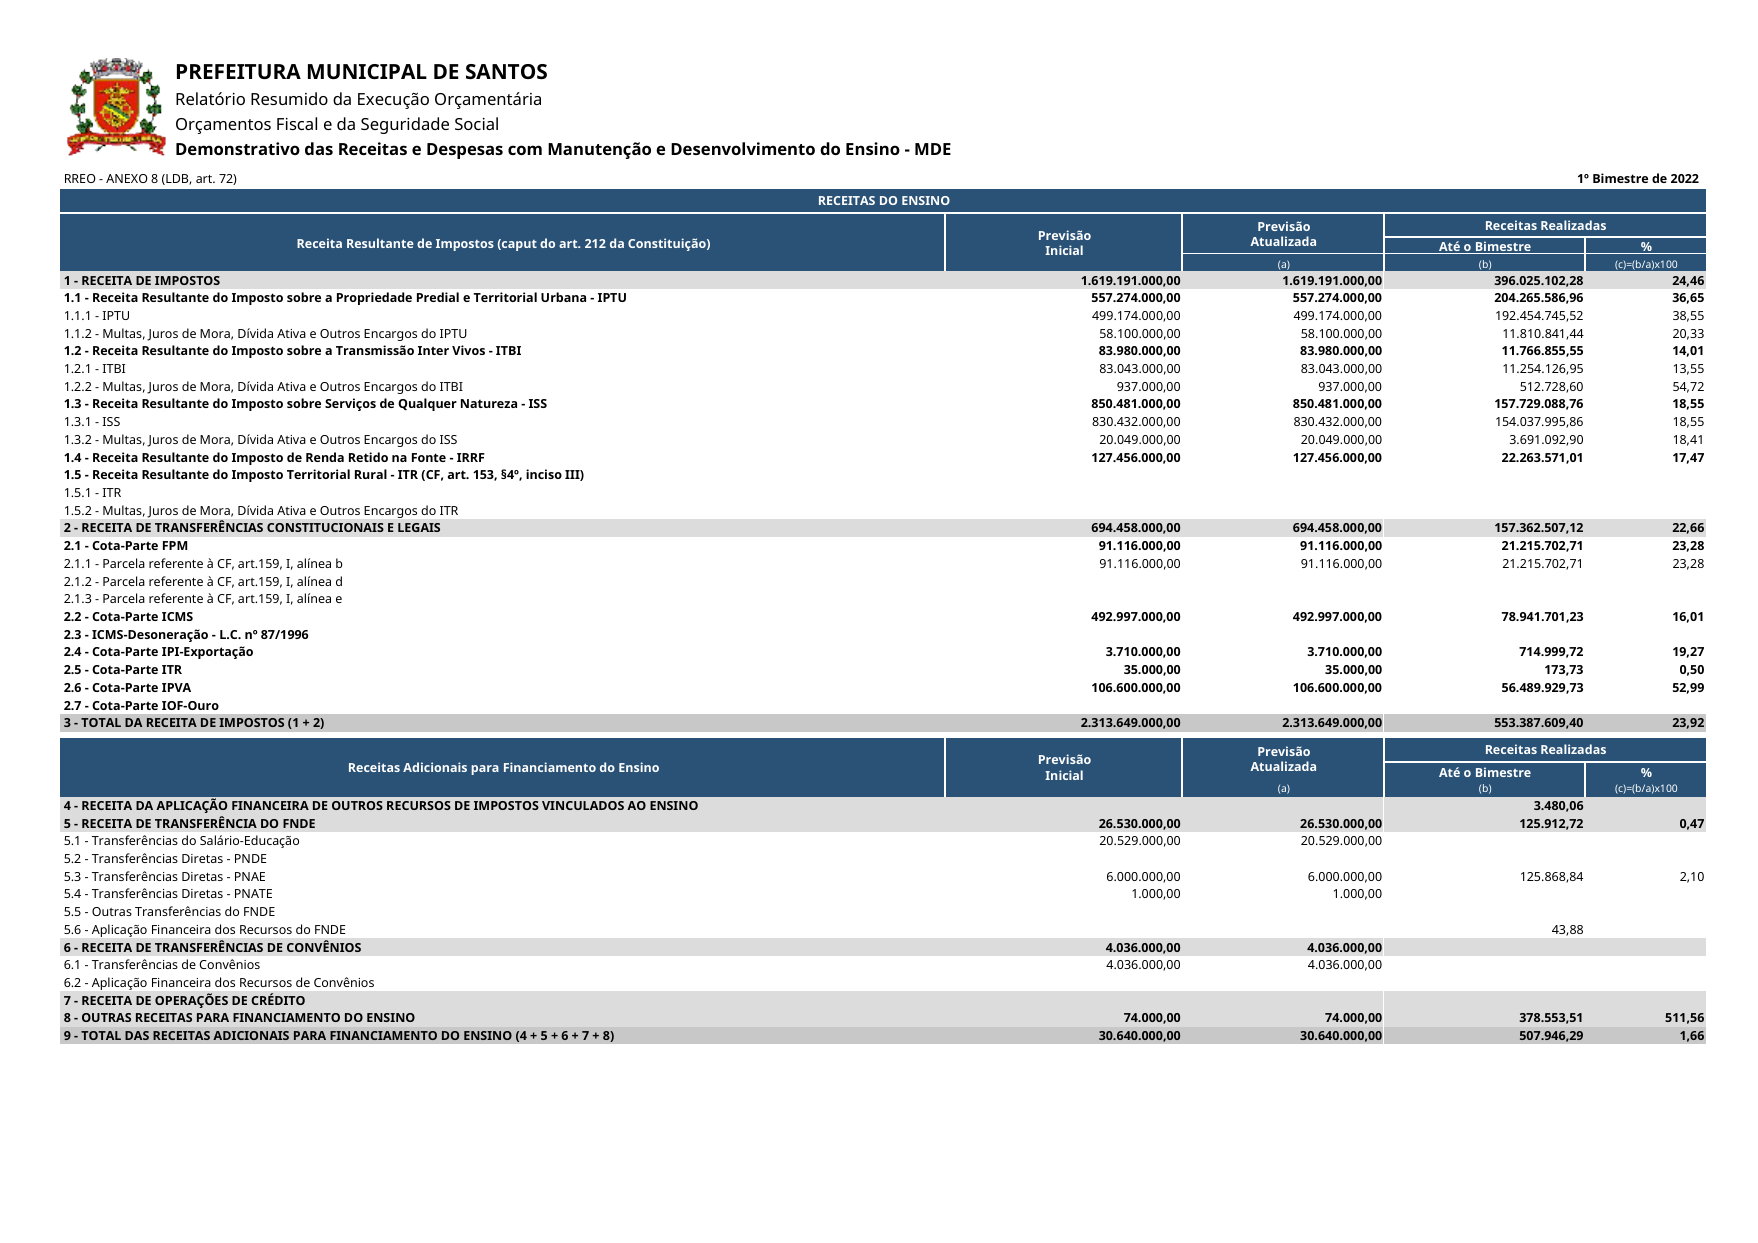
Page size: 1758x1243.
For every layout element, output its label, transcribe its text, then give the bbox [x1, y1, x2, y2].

table_cell [1182, 501, 1383, 519]
table_cell 714.999,72 [1384, 643, 1585, 661]
table_cell [1182, 991, 1383, 1009]
table_cell [1575, 79, 1701, 98]
table_cell 11.254.126,95 [1384, 360, 1585, 377]
table_cell 154.037.995,86 [1384, 413, 1585, 431]
table_cell 499.174.000,00 [1182, 307, 1383, 324]
table_cell 26.530.000,00 [1182, 814, 1383, 832]
table_cell 127.456.000,00 [1182, 448, 1383, 466]
table_cell 2.1.2 - Parcela referente à CF, art.159, I, alínea d [60, 572, 945, 590]
table_cell 6.2 - Aplicação Financeira dos Recursos de Convênios [60, 974, 945, 991]
table_cell 21.215.702,71 [1384, 555, 1585, 572]
table_cell 937.000,00 [1182, 378, 1383, 395]
table_cell 2.4 - Cota-Parte IPI-Exportação [60, 643, 945, 661]
table_cell 36,65 [1585, 289, 1706, 307]
table_cell 17,47 [1585, 448, 1706, 466]
table_cell 23,92 [1585, 714, 1706, 732]
table_cell 557.274.000,00 [945, 289, 1182, 307]
table_cell 1.5.2 - Multas, Juros de Mora, Dívida Ativa e Outros Encargos do ITR [60, 501, 945, 519]
table_cell 23,28 [1585, 555, 1706, 572]
table_cell 22.263.571,01 [1384, 448, 1585, 466]
table_cell 20,33 [1585, 324, 1706, 342]
table_cell 35.000,00 [1182, 661, 1383, 678]
table_cell [1585, 903, 1706, 921]
table_cell 43,88 [1384, 921, 1585, 938]
table_cell [1384, 903, 1585, 921]
table_cell 1.1.2 - Multas, Juros de Mora, Dívida Ativa e Outros Encargos do IPTU [60, 324, 945, 342]
table_cell 1.3.1 - ISS [60, 413, 945, 431]
table_cell [1701, 89, 1706, 113]
table_cell [1585, 850, 1706, 867]
table_cell 83.043.000,00 [945, 360, 1182, 377]
table_cell [1384, 466, 1585, 484]
table_cell [60, 732, 1706, 738]
table_cell 38,55 [1585, 307, 1706, 324]
table_cell Orçamentos Fiscal e da Seguridade Social [172, 114, 1706, 138]
table_cell 30.640.000,00 [945, 1027, 1182, 1044]
table_cell 511,56 [1585, 1009, 1706, 1027]
table_cell 2 - RECEITA DE TRANSFERÊNCIAS CONSTITUCIONAIS E LEGAIS [60, 519, 945, 537]
table_cell [1182, 625, 1383, 643]
table_cell [945, 625, 1182, 643]
table_cell 3.710.000,00 [945, 643, 1182, 661]
table_cell Previsão Inicial [946, 214, 1181, 271]
table_cell 13,55 [1585, 360, 1706, 377]
table_cell 1.4 - Receita Resultante do Imposto de Renda Retido na Fonte - IRRF [60, 448, 945, 466]
table_cell 173,73 [1384, 661, 1585, 678]
table_cell 850.481.000,00 [945, 395, 1182, 413]
table_cell (a) [1183, 779, 1383, 797]
table_cell 35.000,00 [945, 661, 1182, 678]
table_cell Previsão Atualizada [1183, 738, 1383, 779]
table_cell 20.529.000,00 [1182, 832, 1383, 850]
table_cell [1182, 903, 1383, 921]
table_cell 23,28 [1585, 537, 1706, 554]
table_cell 1.5 - Receita Resultante do Imposto Territorial Rural - ITR (CF, art. 153, §4º, inciso III) [60, 466, 945, 484]
table_cell [1585, 885, 1706, 903]
table_cell 1.619.191.000,00 [945, 271, 1182, 289]
table_cell 54,72 [1585, 378, 1706, 395]
table_cell [1701, 170, 1706, 188]
table_cell 4.036.000,00 [1182, 938, 1383, 956]
table_cell [1585, 938, 1706, 956]
table_header [60, 59, 66, 170]
table_cell 19,27 [1585, 643, 1706, 661]
table_cell 694.458.000,00 [1182, 519, 1383, 537]
table_cell 5.1 - Transferências do Salário-Educação [60, 832, 945, 850]
table_cell 58.100.000,00 [945, 324, 1182, 342]
table_cell [1585, 921, 1706, 938]
table_cell Até o Bimestre [1385, 238, 1584, 253]
table_cell 1 - RECEITA DE IMPOSTOS [60, 271, 945, 289]
table_cell Relatório Resumido da Execução Orçamentária [172, 89, 1575, 113]
table_cell 24,46 [1585, 271, 1706, 289]
table_cell 125.868,84 [1384, 868, 1585, 885]
table_cell 3 - TOTAL DA RECEITA DE IMPOSTOS (1 + 2) [60, 714, 945, 732]
table_header PREFEITURA MUNICIPAL DE SANTOS [172, 59, 1575, 88]
table_cell 5.3 - Transferências Diretas - PNAE [60, 868, 945, 885]
table_cell 74.000,00 [945, 1009, 1182, 1027]
table_cell [1182, 484, 1383, 501]
table_header [134, 59, 166, 136]
table_cell 2,10 [1585, 868, 1706, 885]
table_cell 3.691.092,90 [1384, 431, 1585, 448]
table_cell [1585, 590, 1706, 608]
table_cell [1182, 696, 1383, 714]
table_cell RECEITAS DO ENSINO [60, 189, 1706, 212]
table_cell % [1586, 238, 1706, 253]
table_cell 2.7 - Cota-Parte IOF-Ouro [60, 696, 945, 714]
table_cell [1384, 832, 1585, 850]
table_cell 20.049.000,00 [945, 431, 1182, 448]
table_cell 1º Bimestre de 2022 [1510, 170, 1701, 188]
table_cell [1585, 991, 1706, 1009]
table_cell 492.997.000,00 [1182, 608, 1383, 625]
table_cell (b) [1385, 254, 1584, 271]
table_cell 74.000,00 [1182, 1009, 1383, 1027]
table_cell Receitas Realizadas [1385, 738, 1706, 761]
table_cell [1384, 501, 1585, 519]
table_cell 3.480,06 [1384, 797, 1585, 814]
table_header [1701, 59, 1706, 88]
table_cell 18,41 [1585, 431, 1706, 448]
table_cell 91.116.000,00 [945, 555, 1182, 572]
table_cell Até o Bimestre [1385, 763, 1584, 779]
table_cell [1384, 938, 1585, 956]
table_cell 16,01 [1585, 608, 1706, 625]
table_cell 26.530.000,00 [945, 814, 1182, 832]
table_cell 11.766.855,55 [1384, 342, 1585, 360]
table_cell [1384, 590, 1585, 608]
table_cell 22,66 [1585, 519, 1706, 537]
table_cell 396.025.102,28 [1384, 271, 1585, 289]
table_cell 1.2.2 - Multas, Juros de Mora, Dívida Ativa e Outros Encargos do ITBI [60, 378, 945, 395]
table_cell 1.5.1 - ITR [60, 484, 945, 501]
table_cell Previsão Inicial [946, 738, 1181, 797]
table_cell 0,47 [1585, 814, 1706, 832]
table_cell 204.265.586,96 [1384, 289, 1585, 307]
table_cell 4 - RECEITA DA APLICAÇÃO FINANCEIRA DE OUTROS RECURSOS DE IMPOSTOS VINCULADOS AO ENSINO [60, 797, 945, 814]
table_cell [945, 572, 1182, 590]
table_cell 2.313.649.000,00 [1182, 714, 1383, 732]
table_cell 125.912,72 [1384, 814, 1585, 832]
table_cell 11.810.841,44 [1384, 324, 1585, 342]
table_cell [945, 921, 1182, 938]
table_cell [945, 696, 1182, 714]
table_cell 2.1 - Cota-Parte FPM [60, 537, 945, 554]
table_cell [1182, 974, 1383, 991]
table_header [166, 59, 172, 170]
table_cell 21.215.702,71 [1384, 537, 1585, 554]
table_cell 58.100.000,00 [1182, 324, 1383, 342]
table_cell [945, 850, 1182, 867]
table_cell [1585, 501, 1706, 519]
table_cell 91.116.000,00 [1182, 555, 1383, 572]
table_cell 20.049.000,00 [1182, 431, 1383, 448]
table_cell 1.000,00 [1182, 885, 1383, 903]
table_header [66, 59, 166, 160]
table_cell 830.432.000,00 [945, 413, 1182, 431]
table_cell Previsão Atualizada [1183, 214, 1383, 253]
table_cell 5.5 - Outras Transferências do FNDE [60, 903, 945, 921]
table_cell 2.6 - Cota-Parte IPVA [60, 679, 945, 696]
table_cell [1585, 974, 1706, 991]
table_cell [1585, 797, 1706, 814]
table_cell [945, 991, 1182, 1009]
table_cell 830.432.000,00 [1182, 413, 1383, 431]
table_cell [172, 164, 1706, 170]
table_cell (a) [1183, 254, 1383, 271]
table_cell 2.5 - Cota-Parte ITR [60, 661, 945, 678]
table_cell 1.2 - Receita Resultante do Imposto sobre a Transmissão Inter Vivos - ITBI [60, 342, 945, 360]
table_cell 5 - RECEITA DE TRANSFERÊNCIA DO FNDE [60, 814, 945, 832]
table_cell 553.387.609,40 [1384, 714, 1585, 732]
table_cell 18,55 [1585, 413, 1706, 431]
table_cell [1585, 956, 1706, 974]
table_cell 4.036.000,00 [1182, 956, 1383, 974]
table_cell [945, 484, 1182, 501]
table_cell 492.997.000,00 [945, 608, 1182, 625]
table_cell [66, 160, 166, 170]
table_cell 2.1.1 - Parcela referente à CF, art.159, I, alínea b [60, 555, 945, 572]
table_cell [1182, 590, 1383, 608]
table_cell [1182, 921, 1383, 938]
table_cell 1.619.191.000,00 [1182, 271, 1383, 289]
table_cell 1.3 - Receita Resultante do Imposto sobre Serviços de Qualquer Natureza - ISS [60, 395, 945, 413]
table_header [131, 124, 141, 132]
table_cell 1.3.2 - Multas, Juros de Mora, Dívida Ativa e Outros Encargos do ISS [60, 431, 945, 448]
table_cell [945, 903, 1182, 921]
table_cell 5.6 - Aplicação Financeira dos Recursos do FNDE [60, 921, 945, 938]
table_cell [1384, 484, 1585, 501]
table_cell 91.116.000,00 [1182, 537, 1383, 554]
table_cell 2.3 - ICMS-Desoneração - L.C. nº 87/1996 [60, 625, 945, 643]
table_cell [1384, 850, 1585, 867]
table_cell [945, 501, 1182, 519]
table_cell (c)=(b/a)x100 [1586, 254, 1706, 271]
table_cell [1182, 797, 1383, 814]
table_cell 157.362.507,12 [1384, 519, 1585, 537]
table_cell 0,50 [1585, 661, 1706, 678]
table_cell [1384, 991, 1585, 1009]
table_cell RREO - ANEXO 8 (LDB, art. 72) [60, 170, 1503, 187]
table_cell [945, 797, 1182, 814]
table_cell % [1586, 763, 1706, 779]
table_cell [1585, 484, 1706, 501]
table_cell 1.000,00 [945, 885, 1182, 903]
table_cell [1575, 98, 1701, 113]
table_cell 694.458.000,00 [945, 519, 1182, 537]
table_cell 83.980.000,00 [1182, 342, 1383, 360]
table_cell 557.274.000,00 [1182, 289, 1383, 307]
table_cell [1384, 974, 1585, 991]
table_cell 6.000.000,00 [1182, 868, 1383, 885]
table_cell 6.000.000,00 [945, 868, 1182, 885]
table_cell 1.1.1 - IPTU [60, 307, 945, 324]
table_cell 5.2 - Transferências Diretas - PNDE [60, 850, 945, 867]
table_header [140, 82, 153, 121]
table_cell 3.710.000,00 [1182, 643, 1383, 661]
table_cell 499.174.000,00 [945, 307, 1182, 324]
table_cell 507.946,29 [1384, 1027, 1585, 1044]
table_cell 157.729.088,76 [1384, 395, 1585, 413]
table_header [91, 124, 102, 132]
table_cell [1585, 832, 1706, 850]
table_cell 2.313.649.000,00 [945, 714, 1182, 732]
table_cell [945, 974, 1182, 991]
table_cell 5.4 - Transferências Diretas - PNATE [60, 885, 945, 903]
table_cell [1182, 466, 1383, 484]
table_cell 91.116.000,00 [945, 537, 1182, 554]
table_cell 30.640.000,00 [1182, 1027, 1383, 1044]
table_cell [1585, 466, 1706, 484]
table_cell 18,55 [1585, 395, 1706, 413]
table_cell 9 - TOTAL DAS RECEITAS ADICIONAIS PARA FINANCIAMENTO DO ENSINO (4 + 5 + 6 + 7 + 8) [60, 1027, 945, 1044]
table_cell 6 - RECEITA DE TRANSFERÊNCIAS DE CONVÊNIOS [60, 938, 945, 956]
table_cell [1585, 696, 1706, 714]
table_cell 14,01 [1585, 342, 1706, 360]
table_cell [1384, 885, 1585, 903]
table_cell 1.1 - Receita Resultante do Imposto sobre a Propriedade Predial e Territorial Urbana - IPTU [60, 289, 945, 307]
table_cell 56.489.929,73 [1384, 679, 1585, 696]
table_cell [1384, 572, 1585, 590]
table_cell [1585, 572, 1706, 590]
table_cell 78.941.701,23 [1384, 608, 1585, 625]
table_cell [1585, 625, 1706, 643]
table_cell 937.000,00 [945, 378, 1182, 395]
table_cell (b) [1385, 779, 1584, 797]
table_cell [1503, 170, 1510, 188]
table_cell [1182, 850, 1383, 867]
table_cell 8 - OUTRAS RECEITAS PARA FINANCIAMENTO DO ENSINO [60, 1009, 945, 1027]
table_cell 83.980.000,00 [945, 342, 1182, 360]
table_cell 52,99 [1585, 679, 1706, 696]
table_cell [1384, 696, 1585, 714]
table_cell 4.036.000,00 [945, 938, 1182, 956]
table_cell 106.600.000,00 [1182, 679, 1383, 696]
table_cell [1182, 572, 1383, 590]
table_cell 2.1.3 - Parcela referente à CF, art.159, I, alínea e [60, 590, 945, 608]
table_cell 6.1 - Transferências de Convênios [60, 956, 945, 974]
table_cell (c)=(b/a)x100 [1586, 779, 1706, 797]
table_cell Demonstrativo das Receitas e Despesas com Manutenção e Desenvolvimento do Ensino - MDE [172, 139, 1706, 163]
table_cell [1384, 625, 1585, 643]
table_cell 2.2 - Cota-Parte ICMS [60, 608, 945, 625]
table_cell 20.529.000,00 [945, 832, 1182, 850]
table_header [1575, 59, 1701, 78]
table_cell Receitas Adicionais para Financiamento do Ensino [60, 738, 944, 797]
table_cell Receitas Realizadas [1385, 214, 1706, 236]
table_cell 1.2.1 - ITBI [60, 360, 945, 377]
table_cell 83.043.000,00 [1182, 360, 1383, 377]
table_cell 850.481.000,00 [1182, 395, 1383, 413]
table_cell Receita Resultante de Impostos (caput do art. 212 da Constituição) [60, 214, 944, 271]
table_cell 127.456.000,00 [945, 448, 1182, 466]
table_cell 192.454.745,52 [1384, 307, 1585, 324]
table_header [80, 83, 92, 122]
table_cell [945, 590, 1182, 608]
table_cell 378.553,51 [1384, 1009, 1585, 1027]
table_cell 106.600.000,00 [945, 679, 1182, 696]
table_cell 512.728,60 [1384, 378, 1585, 395]
table_cell [1384, 956, 1585, 974]
table_cell [945, 466, 1182, 484]
table_cell 7 - RECEITA DE OPERAÇÕES DE CRÉDITO [60, 991, 945, 1009]
table_cell 1,66 [1585, 1027, 1706, 1044]
table_cell 4.036.000,00 [945, 956, 1182, 974]
